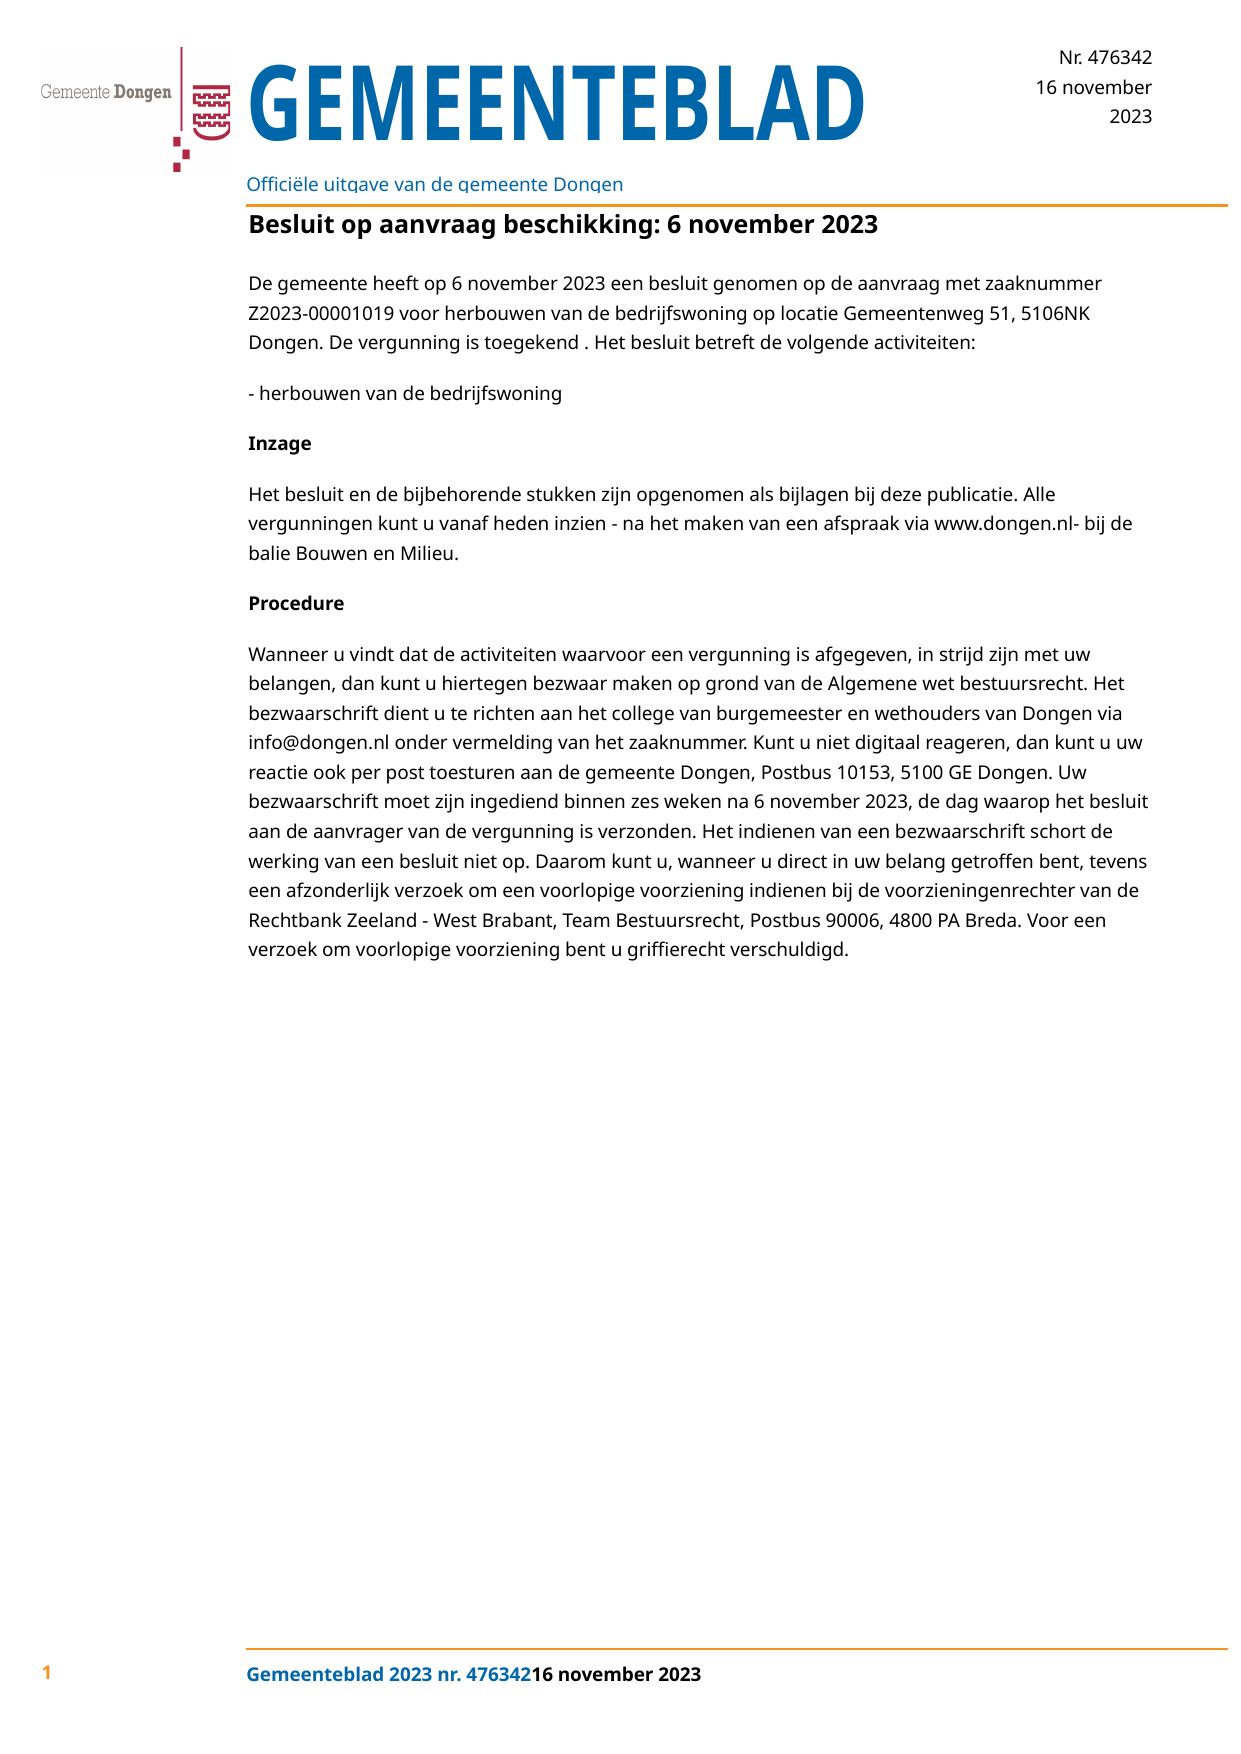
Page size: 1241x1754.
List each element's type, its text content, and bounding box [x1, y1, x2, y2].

text Wanneer u vindt dat de activiteiten waarvoor een vergunning is afgegeven, in strijd zijn met uw belangen, dan kunt u hiertegen bezwaar maken op grond van de Algemene wet bestuursrecht. Het bezwaarschrift dient u te richten aan het college van burgemeester en wethouders van Dongen via info@dongen.nl onder vermelding van het zaaknummer. Kunt u niet digitaal reageren, dan kunt u uw reactie ook per post toesturen aan de gemeente Dongen, Postbus 10153, 5100 GE Dongen. Uw bezwaarschrift moet zijn ingediend binnen zes weken na 6 november 2023, de dag waarop het besluit aan de aanvrager van de vergunning is verzonden. Het indienen van een bezwaarschrift schort de werking van een besluit niet op. Daarom kunt u, wanneer u direct in uw belang getroffen bent, tevens een afzonderlijk verzoek om een voorlopige voorziening indienen bij de voorzieningenrechter van de Rechtbank Zeeland - West Brabant, Team Bestuursrecht, Postbus 90006, 4800 PA Breda. Voor een verzoek om voorlopige voorziening bent u griffierecht verschuldigd. [248, 641, 1152, 962]
text Besluit op aanvraag beschikking: 6 november 2023 [248, 207, 1152, 241]
text Inzage [248, 430, 1152, 456]
text Het besluit en de bijbehorende stukken zijn opgenomen als bijlagen bij deze publicatie. Alle vergunningen kunt u vanaf heden inzien - na het maken van een afspraak via www.dongen.nl- bij de balie Bouwen en Milieu. [248, 481, 1152, 566]
text De gemeente heeft op 6 november 2023 een besluit genomen op de aanvraag met zaaknummer Z2023-00001019 voor herbouwen van de bedrijfswoning op locatie Gemeentenweg 51, 5106NK Dongen. De vergunning is toegekend . Het besluit betreft de volgende activiteiten: [248, 270, 1152, 355]
picture [41, 47, 231, 172]
text Procedure [248, 590, 1152, 616]
text - herbouwen van de bedrijfswoning [248, 380, 1152, 406]
